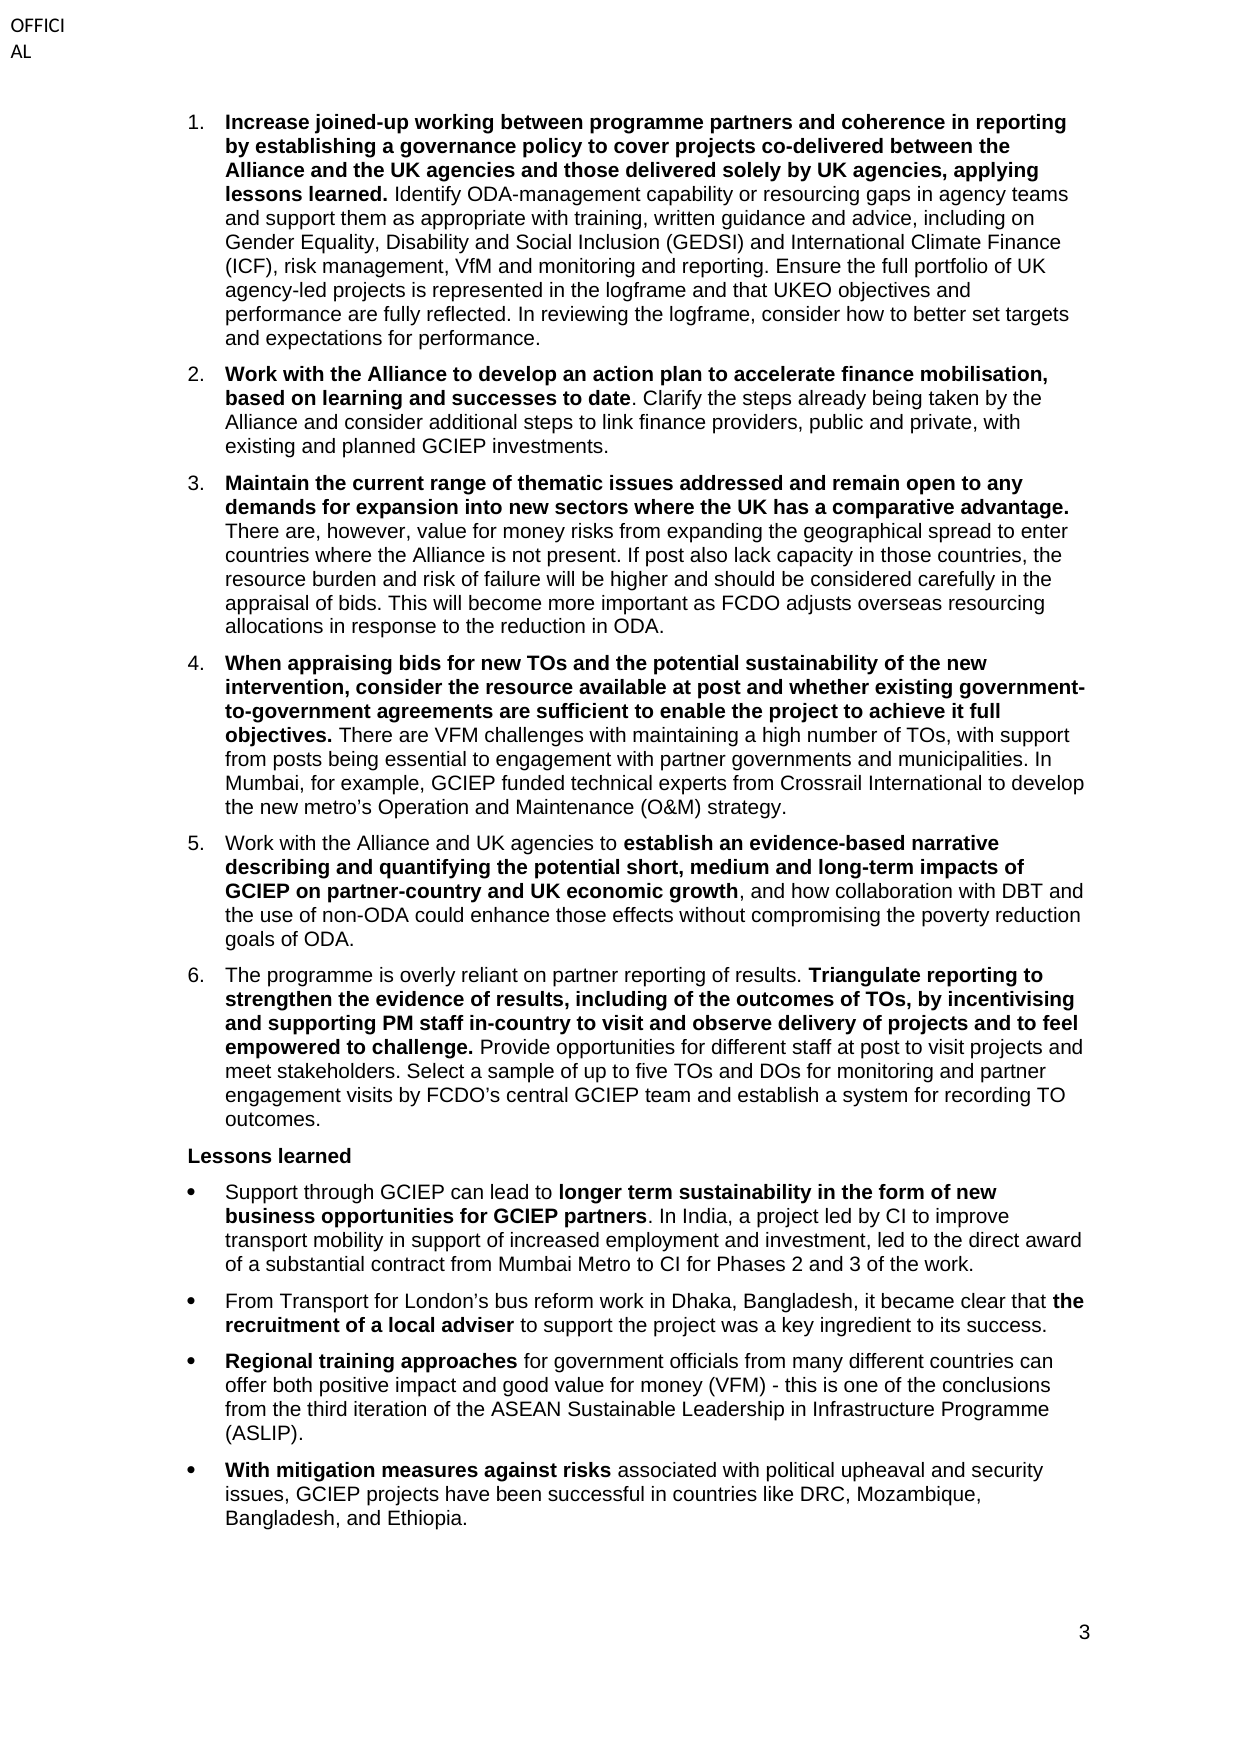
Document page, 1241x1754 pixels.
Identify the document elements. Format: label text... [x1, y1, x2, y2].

list The programme is overly reliant on partner reporting of results. Triangulate reporting to strengthen the evidence of results, including of the outcomes of TOs, by incentivising and supporting PM staff in-country to visit and observe delivery of projects and to feel empowered to challenge. Provide opportunities for different staff at post to visit projects and meet stakeholders. Select a sample of up to five TOs and DOs for monitoring and partner engagement visits by FCDO’s central GCIEP team and establish a system for recording TO outcomes. [187, 963, 1090, 1131]
list When appraising bids for new TOs and the potential sustainability of the new intervention, consider the resource available at post and whether existing government-to-government agreements are sufficient to enable the project to achieve it full objectives. There are VFM challenges with maintaining a high number of TOs, with support from posts being essential to engagement with partner governments and municipalities. In Mumbai, for example, GCIEP funded technical experts from Crossrail International to develop the new metro’s Operation and Maintenance (O&M) strategy. [187, 651, 1090, 818]
list From Transport for London’s bus reform work in Dhaka, Bangladesh, it became clear that the recruitment of a local adviser to support the project was a key ingredient to its success. [187, 1288, 1090, 1336]
list Work with the Alliance and UK agencies to establish an evidence-based narrative describing and quantifying the potential short, medium and long-term impacts of GCIEP on partner-country and UK economic growth, and how collaboration with DBT and the use of non-ODA could enhance those effects without compromising the poverty reduction goals of ODA. [187, 831, 1090, 951]
list Support through GCIEP can lead to longer term sustainability in the form of new business opportunities for GCIEP partners. In India, a project led by CI to improve transport mobility in support of increased employment and investment, led to the direct award of a substantial contract from Mumbai Metro to CI for Phases 2 and 3 of the work. [187, 1180, 1090, 1276]
list Regional training approaches for government officials from many different countries can offer both positive impact and good value for money (VFM) - this is one of the conclusions from the third iteration of the ASEAN Sustainable Leadership in Infrastructure Programme (ASLIP). [187, 1349, 1090, 1445]
list Work with the Alliance to develop an action plan to accelerate finance mobilisation, based on learning and successes to date. Clarify the steps already being taken by the Alliance and consider additional steps to link finance providers, public and private, with existing and planned GCIEP investments. [187, 362, 1090, 458]
list Increase joined-up working between programme partners and coherence in reporting by establishing a governance policy to cover projects co-delivered between the Alliance and the UK agencies and those delivered solely by UK agencies, applying lessons learned. Identify ODA-management capability or resourcing gaps in agency teams and support them as appropriate with training, written guidance and advice, including on Gender Equality, Disability and Social Inclusion (GEDSI) and International Climate Finance (ICF), risk management, VfM and monitoring and reporting. Ensure the full portfolio of UK agency-led projects is represented in the logframe and that UKEO objectives and performance are fully reflected. In reviewing the logframe, consider how to better set targets and expectations for performance. [187, 110, 1090, 350]
list With mitigation measures against risks associated with political upheaval and security issues, GCIEP projects have been successful in countries like DRC, Mozambique, Bangladesh, and Ethiopia. [187, 1457, 1090, 1529]
text Lessons learned [187, 1143, 1090, 1167]
list Maintain the current range of thematic issues addressed and remain open to any demands for expansion into new sectors where the UK has a comparative advantage. There are, however, value for money risks from expanding the geographical spread to enter countries where the Alliance is not present. If post also lack capacity in those countries, the resource burden and risk of failure will be higher and should be considered carefully in the appraisal of bids. This will become more important as FCDO adjusts overseas resourcing allocations in response to the reduction in ODA. [187, 471, 1090, 638]
